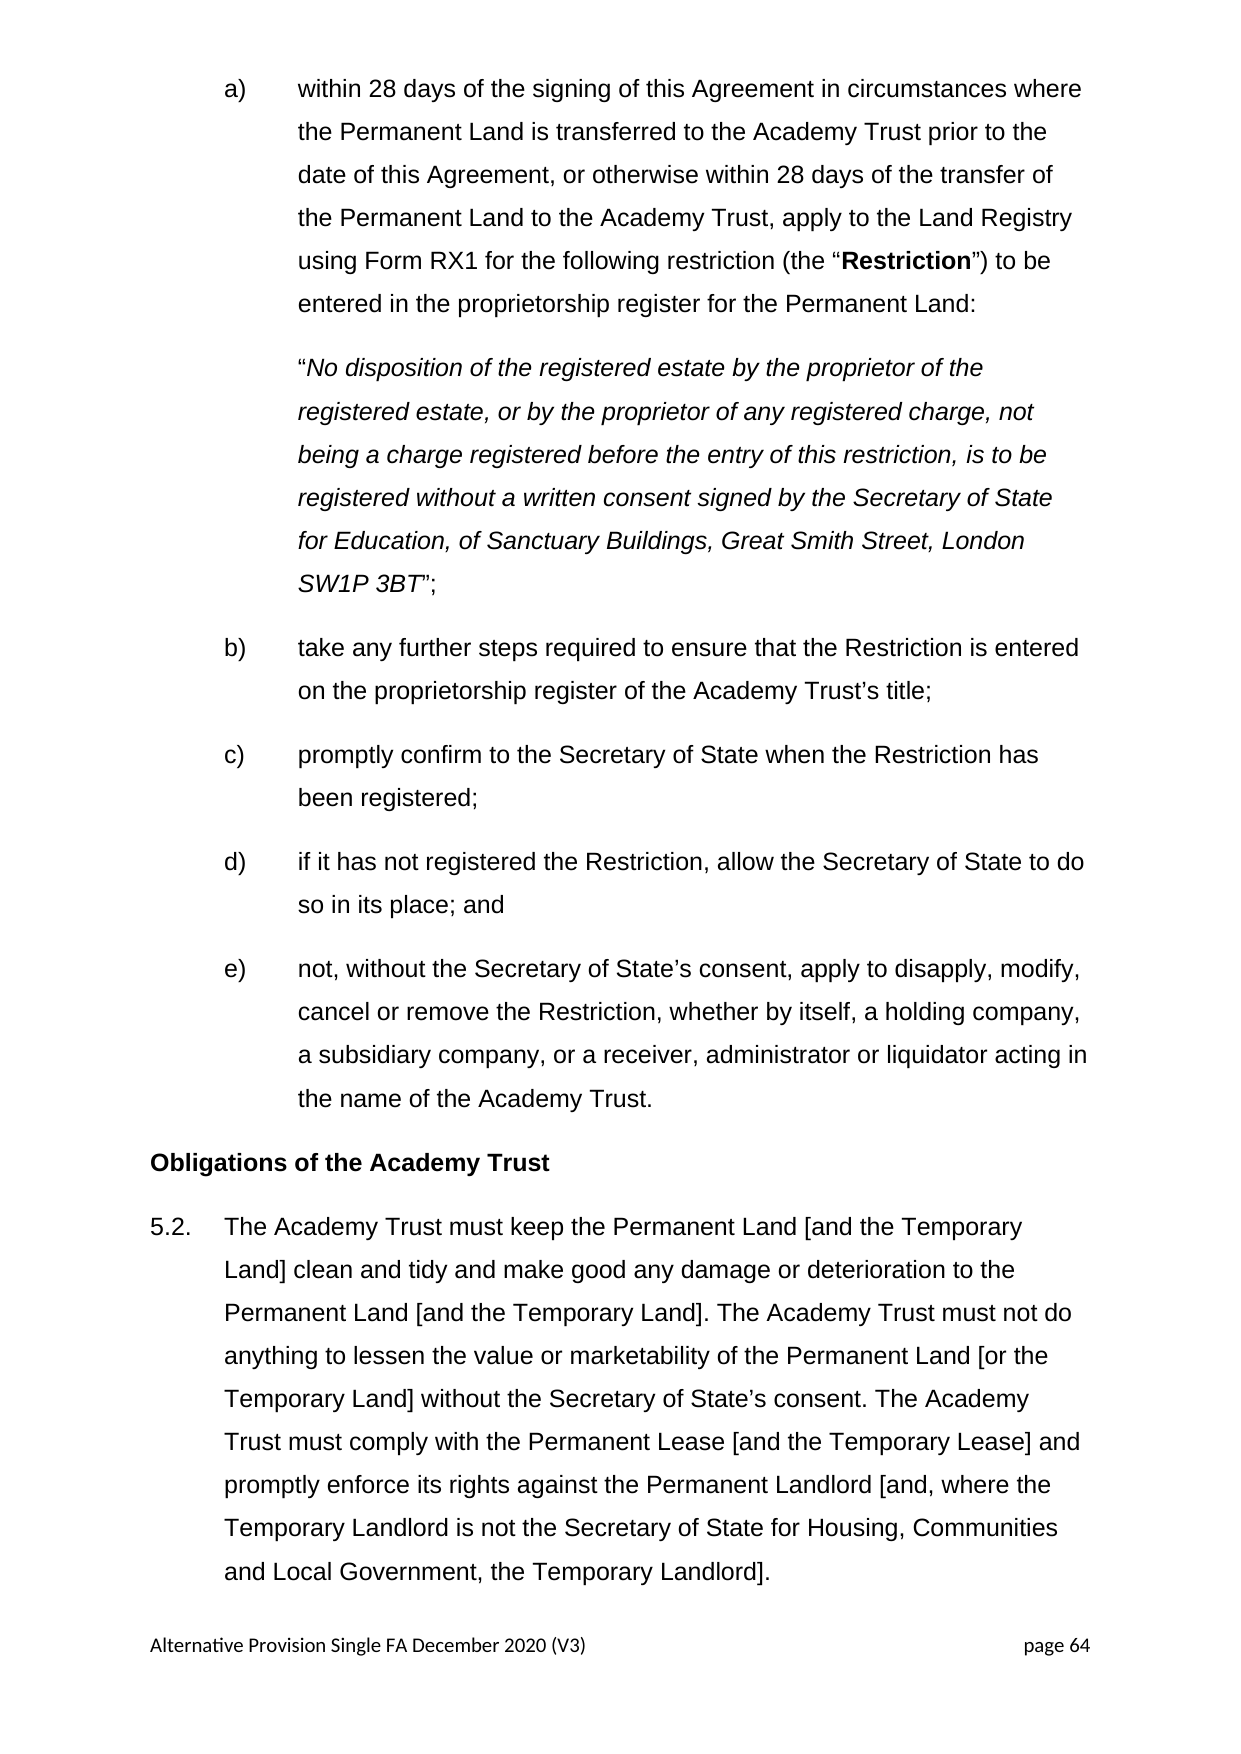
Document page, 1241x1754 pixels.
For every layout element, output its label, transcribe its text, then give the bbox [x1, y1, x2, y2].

list The Academy Trust must keep the Permanent Land [and the Temporary Land] clean and tidy and make good any damage or deterioration to the Permanent Land [and the Temporary Land]. The Academy Trust must not do anything to lessen the value or marketability of the Permanent Land [or the Temporary Land] without the Secretary of State’s consent. The Academy Trust must comply with the Permanent Lease [and the Temporary Lease] and promptly enforce its rights against the Permanent Landlord [and, where the Temporary Landlord is not the Secretary of State for Housing, Communities and Local Government, the Temporary Landlord]. [150, 1211, 1090, 1585]
text a) within 28 days of the signing of this Agreement in circumstances where the Permanent Land is transferred to the Academy Trust prior to the date of this Agreement, or otherwise within 28 days of the transfer of the Permanent Land to the Academy Trust, apply to the Land Registry using Form RX1 for the following restriction (the “Restriction”) to be entered in the proprietorship register for the Permanent Land: [224, 74, 1090, 318]
text “No disposition of the registered estate by the proprietor of the registered estate, or by the proprietor of any registered charge, not being a charge registered before the entry of this restriction, is to be registered without a written consent signed by the Secretary of State for Education, of Sanctuary Buildings, Great Smith Street, London SW1P 3BT”; [298, 353, 1090, 598]
text c) promptly confirm to the Secretary of State when the Restriction has been registered; [224, 740, 1090, 812]
text Obligations of the Academy Trust [150, 1147, 1090, 1176]
text e) not, without the Secretary of State’s consent, apply to disapply, modify, cancel or remove the Restriction, whether by itself, a holding company, a subsidiary company, or a receiver, administrator or liquidator acting in the name of the Academy Trust. [224, 954, 1090, 1112]
text b) take any further steps required to ensure that the Restriction is entered on the proprietorship register of the Academy Trust’s title; [224, 633, 1090, 705]
text d) if it has not registered the Restriction, allow the Secretary of State to do so in its place; and [224, 847, 1090, 919]
